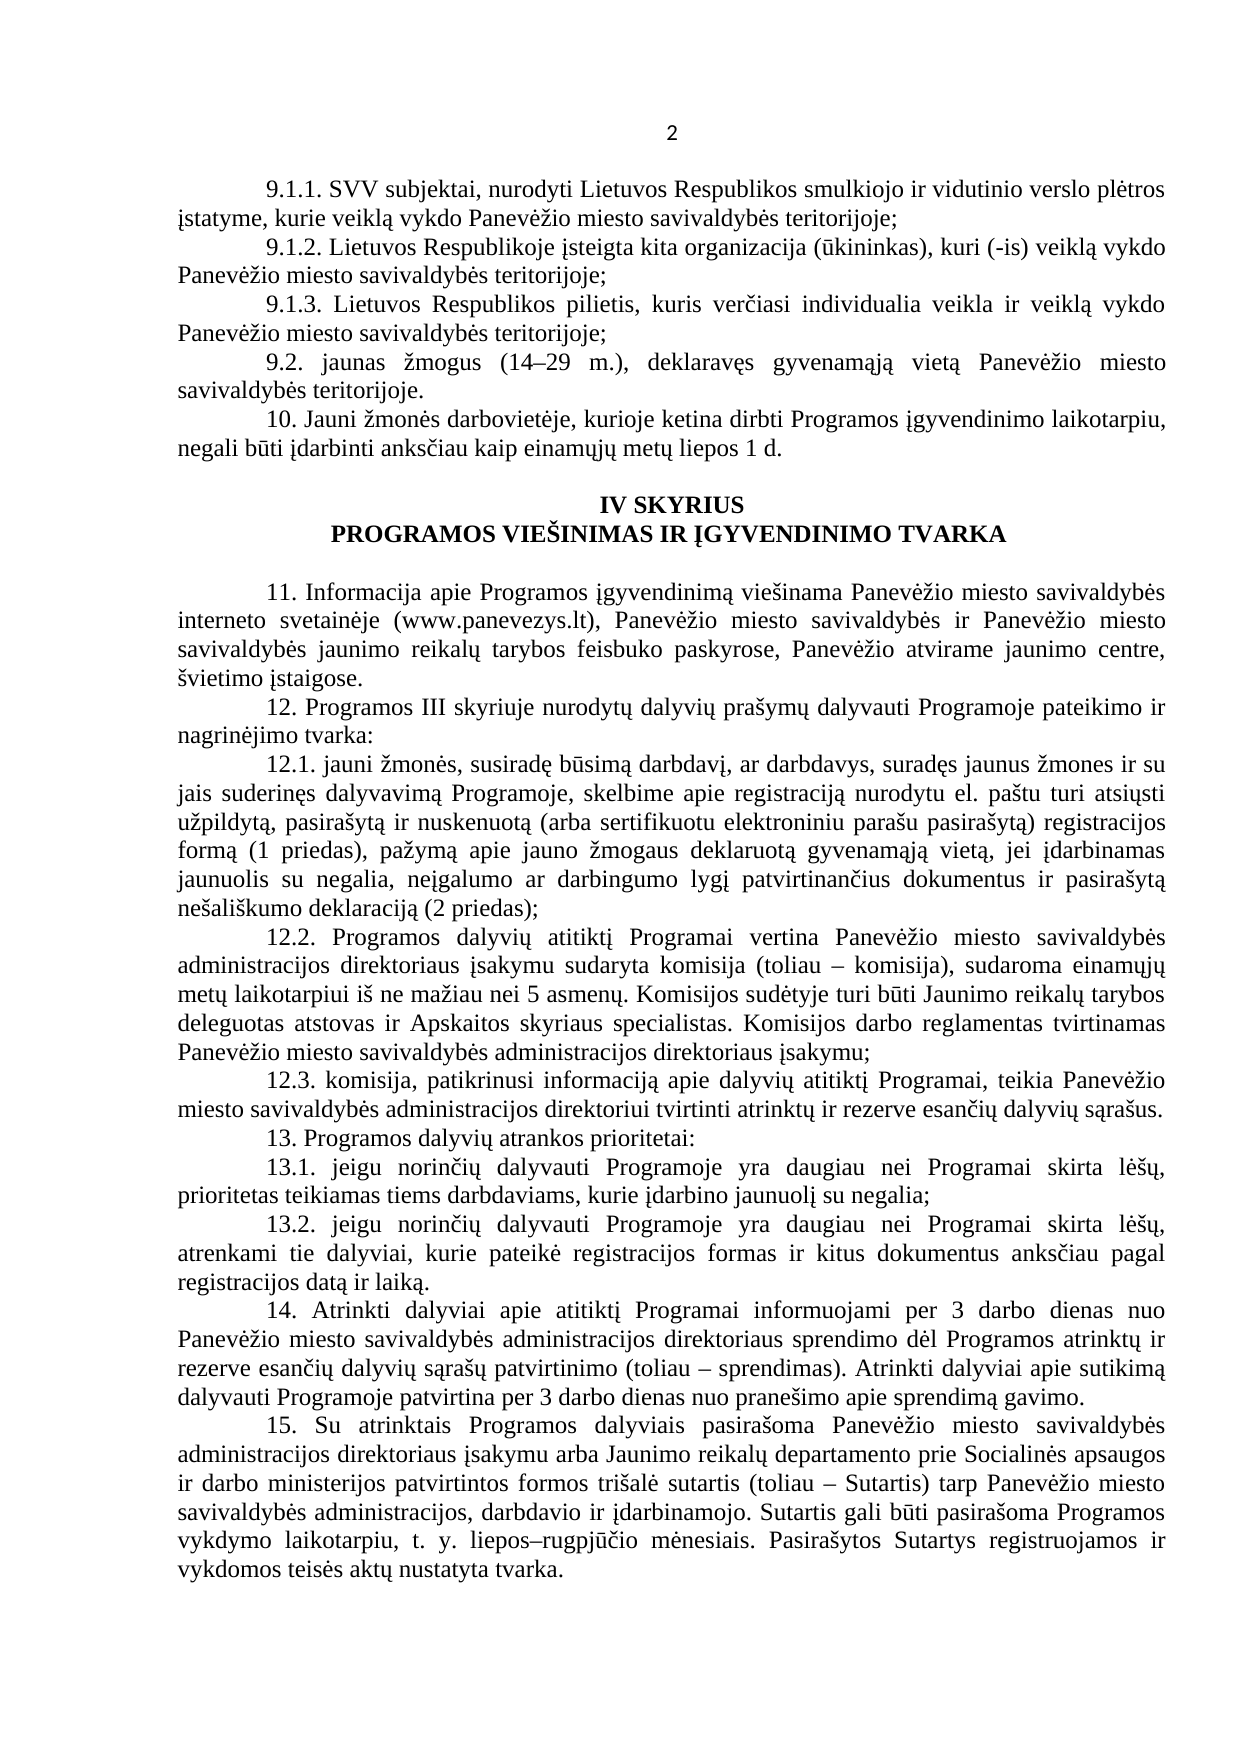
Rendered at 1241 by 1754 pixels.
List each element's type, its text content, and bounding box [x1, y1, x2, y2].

text IV SKYRIUS [177, 490, 1167, 519]
text 15. Su atrinktais Programos dalyviais pasirašoma Panevėžio miesto savivaldybės administracijos direktoriaus įsakymu arba Jaunimo reikalų departamento prie Socialinės apsaugos ir darbo ministerijos patvirtintos formos trišalė sutartis (toliau – Sutartis) tarp Panevėžio miesto savivaldybės administracijos, darbdavio ir įdarbinamojo. Sutartis gali būti pasirašoma Programos vykdymo laikotarpiu, t. y. liepos–rugpjūčio mėnesiais. Pasirašytos Sutartys registruojamos ir vykdomos teisės aktų nustatyta tvarka. [177, 1410, 1167, 1583]
text 11. Informacija apie Programos įgyvendinimą viešinama Panevėžio miesto savivaldybės interneto svetainėje (www.panevezys.lt), Panevėžio miesto savivaldybės ir Panevėžio miesto savivaldybės jaunimo reikalų tarybos feisbuko paskyrose, Panevėžio atvirame jaunimo centre, švietimo įstaigose. [177, 577, 1167, 692]
text 13.1. jeigu norinčių dalyvauti Programoje yra daugiau nei Programai skirta lėšų, prioritetas teikiamas tiems darbdaviams, kurie įdarbino jaunuolį su negalia; [177, 1152, 1167, 1209]
text 9.1.1. SVV subjektai, nurodyti Lietuvos Respublikos smulkiojo ir vidutinio verslo plėtros įstatyme, kurie veiklą vykdo Panevėžio miesto savivaldybės teritorijoje; [177, 174, 1167, 232]
text 12.3. komisija, patikrinusi informaciją apie dalyvių atitiktį Programai, teikia Panevėžio miesto savivaldybės administracijos direktoriui tvirtinti atrinktų ir rezerve esančių dalyvių sąrašus. [177, 1065, 1167, 1123]
text 9.2. jaunas žmogus (14–29 m.), deklaravęs gyvenamąją vietą Panevėžio miesto savivaldybės teritorijoje. [177, 347, 1167, 404]
text 12.2. Programos dalyvių atitiktį Programai vertina Panevėžio miesto savivaldybės administracijos direktoriaus įsakymu sudaryta komisija (toliau – komisija), sudaroma einamųjų metų laikotarpiui iš ne mažiau nei 5 asmenų. Komisijos sudėtyje turi būti Jaunimo reikalų tarybos deleguotas atstovas ir Apskaitos skyriaus specialistas. Komisijos darbo reglamentas tvirtinamas Panevėžio miesto savivaldybės administracijos direktoriaus įsakymu; [177, 922, 1167, 1065]
text 12.1. jauni žmonės, susiradę būsimą darbdavį, ar darbdavys, suradęs jaunus žmones ir su jais suderinęs dalyvavimą Programoje, skelbime apie registraciją nurodytu el. paštu turi atsiųsti užpildytą, pasirašytą ir nuskenuotą (arba sertifikuotu elektroniniu parašu pasirašytą) registracijos formą (1 priedas), pažymą apie jauno žmogaus deklaruotą gyvenamąją vietą, jei įdarbinamas jaunuolis su negalia, neįgalumo ar darbingumo lygį patvirtinančius dokumentus ir pasirašytą nešališkumo deklaraciją (2 priedas); [177, 749, 1167, 922]
text 14. Atrinkti dalyviai apie atitiktį Programai informuojami per 3 darbo dienas nuo Panevėžio miesto savivaldybės administracijos direktoriaus sprendimo dėl Programos atrinktų ir rezerve esančių dalyvių sąrašų patvirtinimo (toliau – sprendimas). Atrinkti dalyviai apie sutikimą dalyvauti Programoje patvirtina per 3 darbo dienas nuo pranešimo apie sprendimą gavimo. [177, 1295, 1167, 1410]
text PROGRAMOS VIEŠINIMAS IR ĮGYVENDINIMO TVARKA [177, 519, 1167, 548]
text 9.1.3. Lietuvos Respublikos pilietis, kuris verčiasi individualia veikla ir veiklą vykdo Panevėžio miesto savivaldybės teritorijoje; [177, 289, 1167, 347]
text 13. Programos dalyvių atrankos prioritetai: [177, 1123, 1167, 1152]
text 9.1.2. Lietuvos Respublikoje įsteigta kita organizacija (ūkininkas), kuri (-is) veiklą vykdo Panevėžio miesto savivaldybės teritorijoje; [177, 232, 1167, 289]
text 13.2. jeigu norinčių dalyvauti Programoje yra daugiau nei Programai skirta lėšų, atrenkami tie dalyviai, kurie pateikė registracijos formas ir kitus dokumentus anksčiau pagal registracijos datą ir laiką. [177, 1209, 1167, 1295]
text 10. Jauni žmonės darbovietėje, kurioje ketina dirbti Programos įgyvendinimo laikotarpiu, negali būti įdarbinti anksčiau kaip einamųjų metų liepos 1 d. [177, 404, 1167, 462]
text 12. Programos III skyriuje nurodytų dalyvių prašymų dalyvauti Programoje pateikimo ir nagrinėjimo tvarka: [177, 692, 1167, 749]
